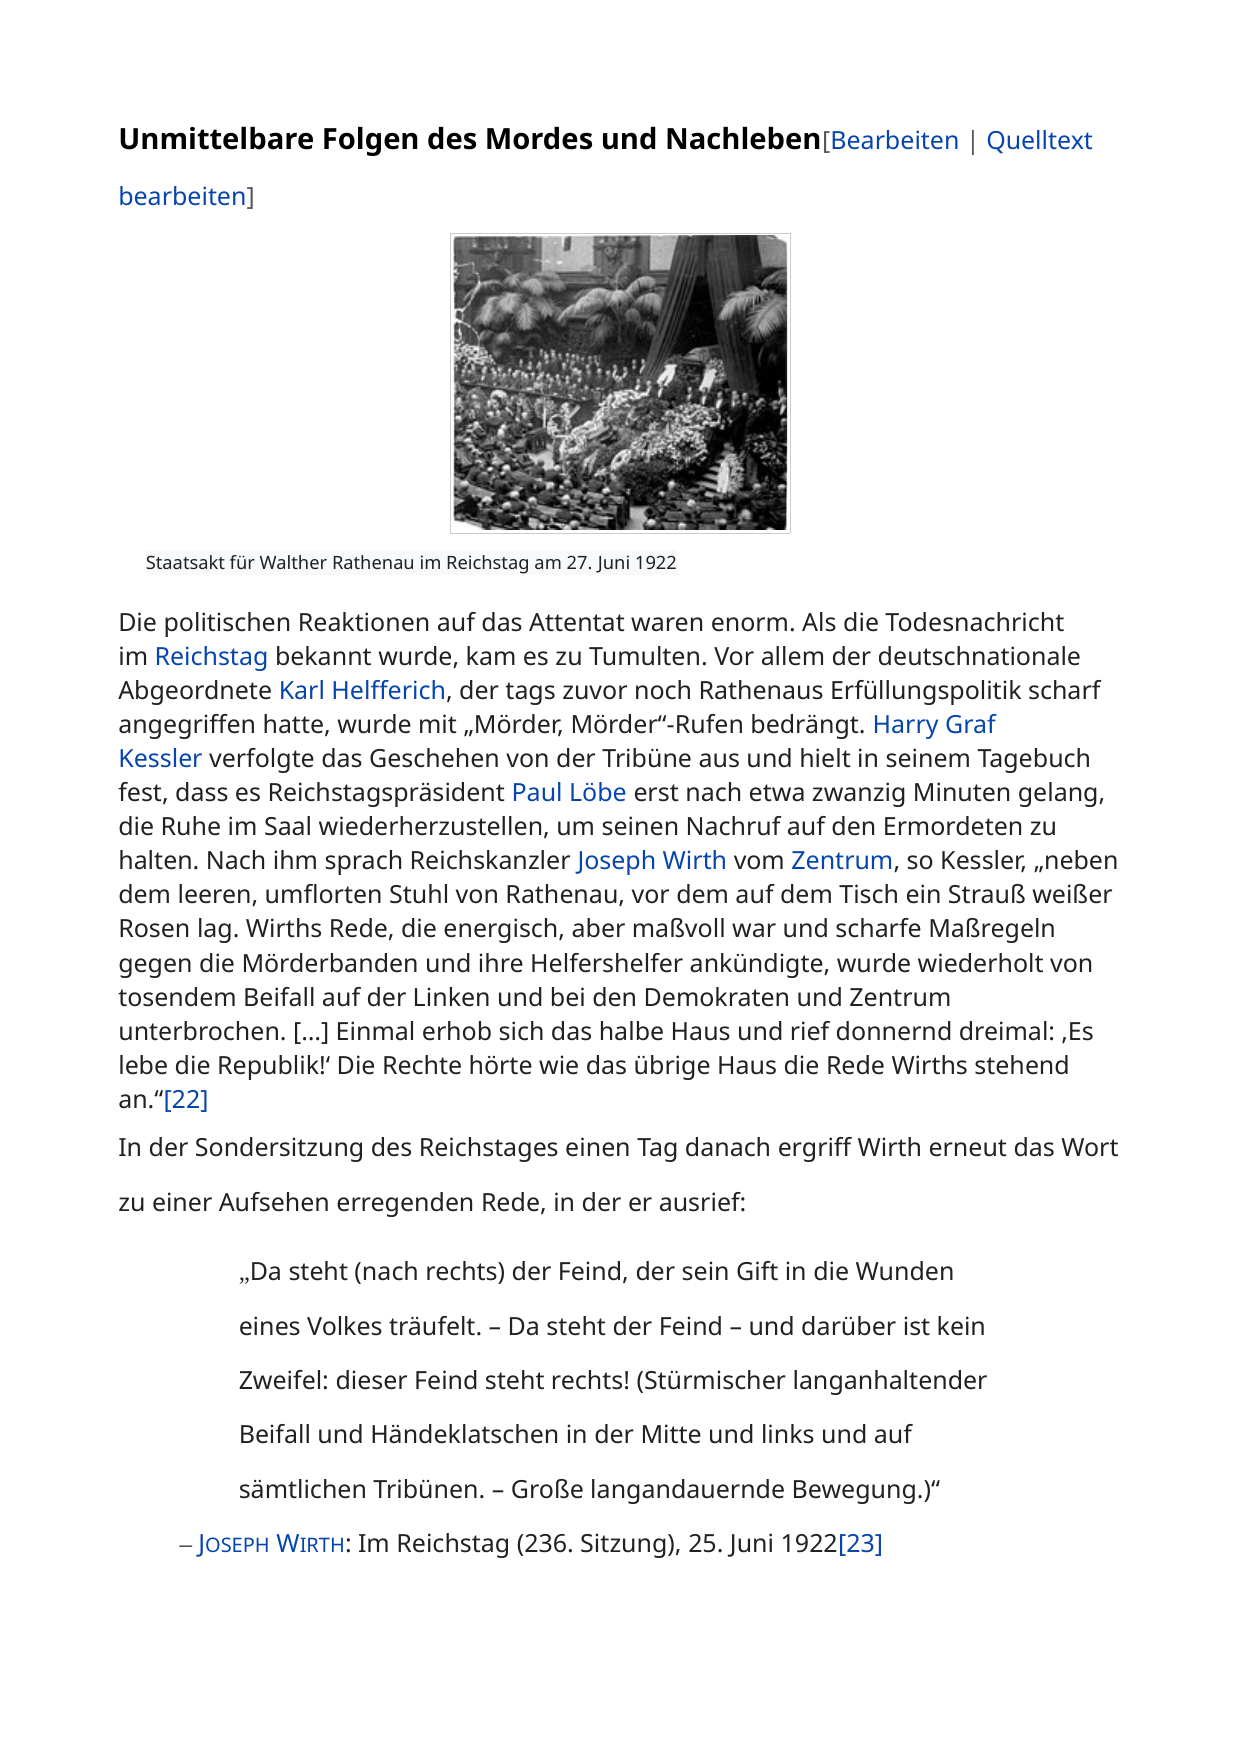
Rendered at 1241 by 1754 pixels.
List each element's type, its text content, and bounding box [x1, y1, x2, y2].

text Die politischen Reaktionen auf das Attentat waren enorm. Als die Todesnachricht im Reichstag bekannt wurde, kam es zu Tumulten. Vor allem der deutschnationale Abgeordnete Karl Helfferich, der tags zuvor noch Rathenaus Erfüllungspolitik scharf angegriffen hatte, wurde mit „Mörder, Mörder“-Rufen bedrängt. Harry Graf Kessler verfolgte das Geschehen von der Tribüne aus und hielt in seinem Tagebuch fest, dass es Reichstagspräsident Paul Löbe erst nach etwa zwanzig Minuten gelang, die Ruhe im Saal wiederherzustellen, um seinen Nachruf auf den Ermordeten zu halten. Nach ihm sprach Reichskanzler Joseph Wirth vom Zentrum, so Kessler, „neben dem leeren, umflorten Stuhl von Rathenau, vor dem auf dem Tisch ein Strauß weißer Rosen lag. Wirths Rede, die energisch, aber maßvoll war und scharfe Maßregeln gegen die Mörderbanden und ihre Helfershelfer ankündigte, wurde wiederholt von tosendem Beifall auf der Linken und bei den Demokraten und Zentrum unterbrochen. […] Einmal erhob sich das halbe Haus und rief donnernd dreimal: ‚Es lebe die Republik!‘ Die Rechte hörte wie das übrige Haus die Rede Wirths stehend an.“[22] [118, 604, 1122, 1116]
subtitle Unmittelbare Folgen des Mordes und Nachleben[Bearbeiten | Quelltext bearbeiten] [118, 118, 1122, 212]
text „Da steht (nach rechts) der Feind, der sein Gift in die Wunden eines Volkes träufelt. – Da steht der Feind – und darüber ist kein Zweifel: dieser Feind steht rechts! (Stürmischer langanhaltender Beifall und Händeklatschen in der Mitte und links und auf sämtlichen Tribünen. – Große langandauernde Bewegung.)“ [238, 1254, 1002, 1506]
text In der Sondersitzung des Reichstages einen Tag danach ergriff Wirth erneut das Wort zu einer Aufsehen erregenden Rede, in der er ausrief: [118, 1130, 1122, 1219]
text – Joseph Wirth: Im Reichstag (236. Sitzung), 25. Juni 1922[23] [179, 1526, 1061, 1560]
text Staatsakt für Walther Rathenau im Reichstag am 27. Juni 1922 [123, 550, 1122, 575]
picture [453, 235, 788, 530]
